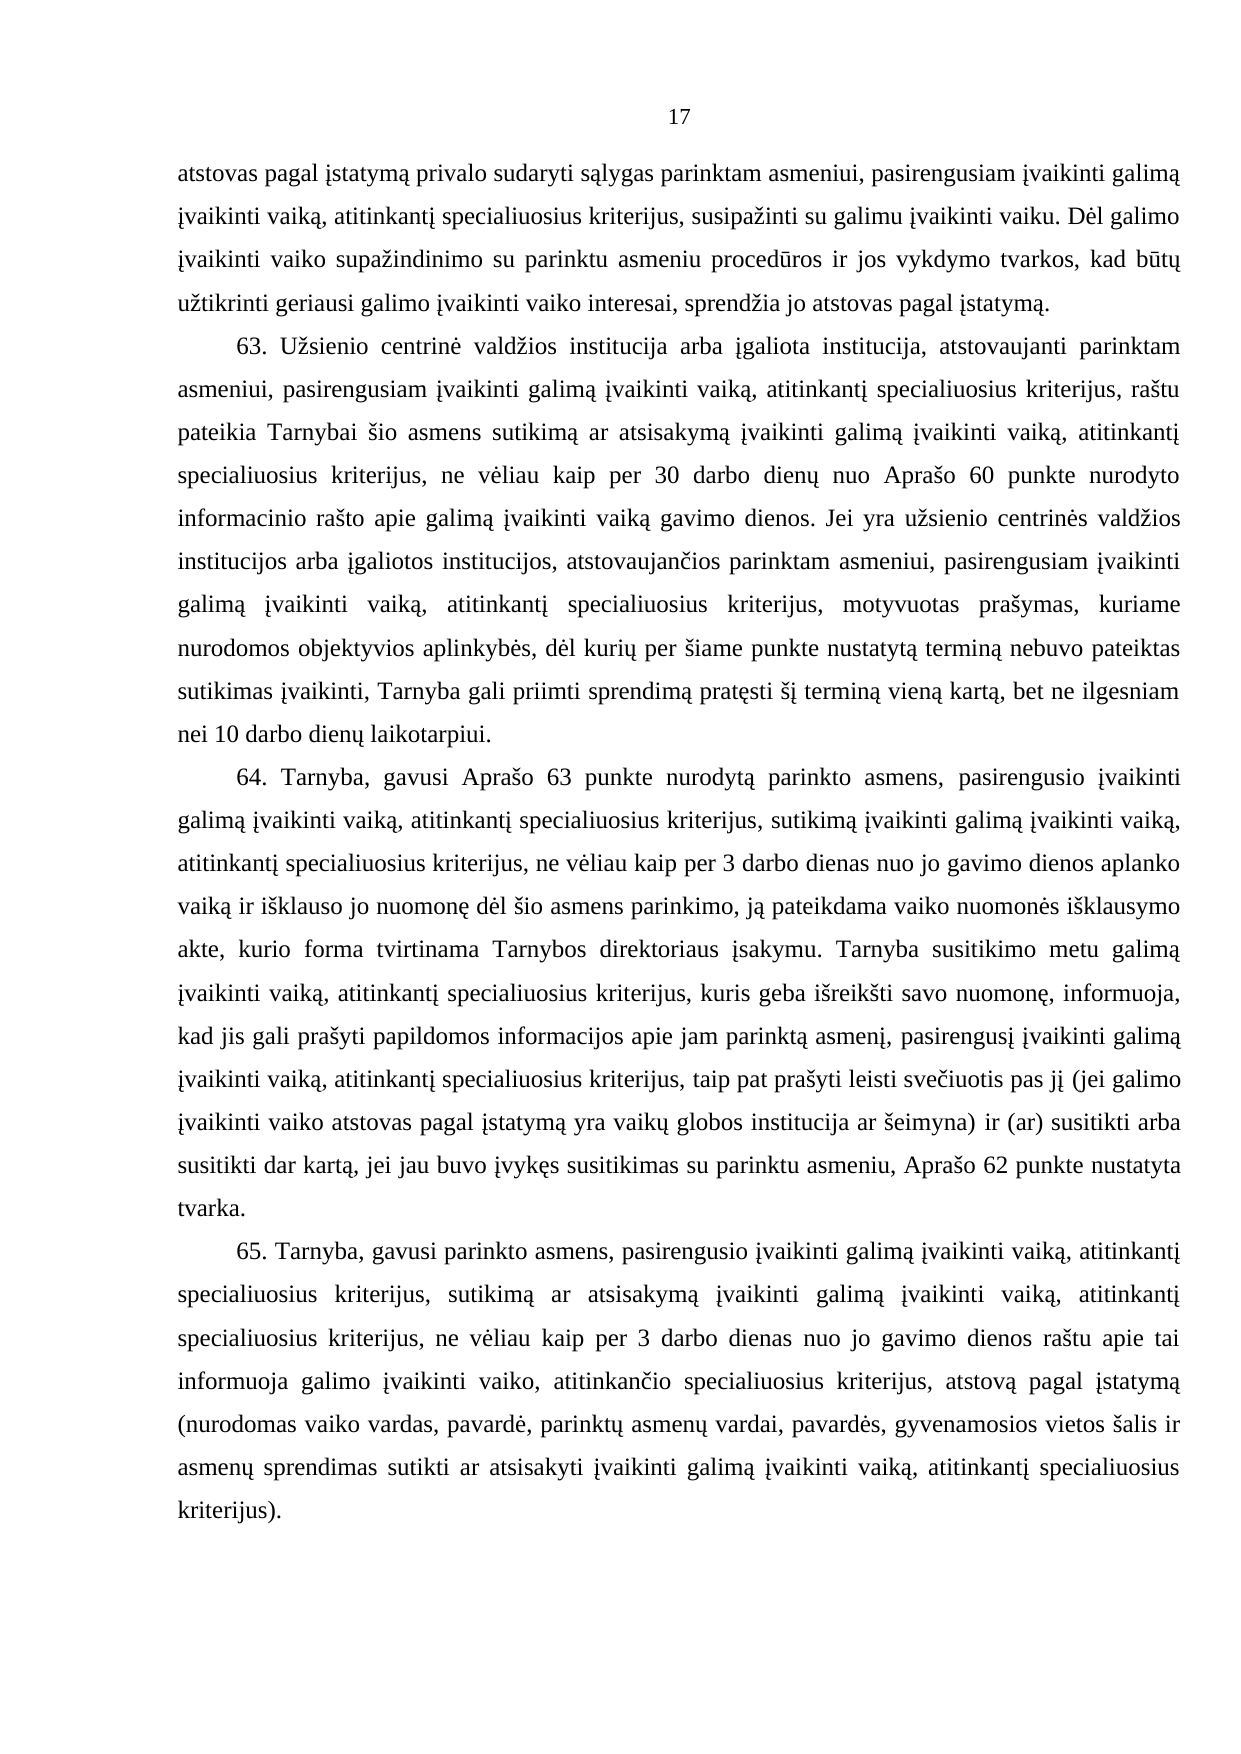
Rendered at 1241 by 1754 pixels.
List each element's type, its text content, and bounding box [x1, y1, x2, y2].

text 64. Tarnyba, gavusi Aprašo 63 punkte nurodytą parinkto asmens, pasirengusio įvaikinti galimą įvaikinti vaiką, atitinkantį specialiuosius kriterijus, sutikimą įvaikinti galimą įvaikinti vaiką, atitinkantį specialiuosius kriterijus, ne vėliau kaip per 3 darbo dienas nuo jo gavimo dienos aplanko vaiką ir išklauso jo nuomonę dėl šio asmens parinkimo, ją pateikdama vaiko nuomonės išklausymo akte, kurio forma tvirtinama Tarnybos direktoriaus įsakymu. Tarnyba susitikimo metu galimą įvaikinti vaiką, atitinkantį specialiuosius kriterijus, kuris geba išreikšti savo nuomonę, informuoja, kad jis gali prašyti papildomos informacijos apie jam parinktą asmenį, pasirengusį įvaikinti galimą įvaikinti vaiką, atitinkantį specialiuosius kriterijus, taip pat prašyti leisti svečiuotis pas jį (jei galimo įvaikinti vaiko atstovas pagal įstatymą yra vaikų globos institucija ar šeimyna) ir (ar) susitikti arba susitikti dar kartą, jei jau buvo įvykęs susitikimas su parinktu asmeniu, Aprašo 62 punkte nustatyta tvarka. [177, 762, 1181, 1222]
text 65. Tarnyba, gavusi parinkto asmens, pasirengusio įvaikinti galimą įvaikinti vaiką, atitinkantį specialiuosius kriterijus, sutikimą ar atsisakymą įvaikinti galimą įvaikinti vaiką, atitinkantį specialiuosius kriterijus, ne vėliau kaip per 3 darbo dienas nuo jo gavimo dienos raštu apie tai informuoja galimo įvaikinti vaiko, atitinkančio specialiuosius kriterijus, atstovą pagal įstatymą (nurodomas vaiko vardas, pavardė, parinktų asmenų vardai, pavardės, gyvenamosios vietos šalis ir asmenų sprendimas sutikti ar atsisakyti įvaikinti galimą įvaikinti vaiką, atitinkantį specialiuosius kriterijus). [177, 1236, 1181, 1524]
text 63. Užsienio centrinė valdžios institucija arba įgaliota institucija, atstovaujanti parinktam asmeniui, pasirengusiam įvaikinti galimą įvaikinti vaiką, atitinkantį specialiuosius kriterijus, raštu pateikia Tarnybai šio asmens sutikimą ar atsisakymą įvaikinti galimą įvaikinti vaiką, atitinkantį specialiuosius kriterijus, ne vėliau kaip per 30 darbo dienų nuo Aprašo 60 punkte nurodyto informacinio rašto apie galimą įvaikinti vaiką gavimo dienos. Jei yra užsienio centrinės valdžios institucijos arba įgaliotos institucijos, atstovaujančios parinktam asmeniui, pasirengusiam įvaikinti galimą įvaikinti vaiką, atitinkantį specialiuosius kriterijus, motyvuotas prašymas, kuriame nurodomos objektyvios aplinkybės, dėl kurių per šiame punkte nustatytą terminą nebuvo pateiktas sutikimas įvaikinti, Tarnyba gali priimti sprendimą pratęsti šį terminą vieną kartą, bet ne ilgesniam nei 10 darbo dienų laikotarpiui. [177, 331, 1181, 748]
text atstovas pagal įstatymą privalo sudaryti sąlygas parinktam asmeniui, pasirengusiam įvaikinti galimą įvaikinti vaiką, atitinkantį specialiuosius kriterijus, susipažinti su galimu įvaikinti vaiku. Dėl galimo įvaikinti vaiko supažindinimo su parinktu asmeniu procedūros ir jos vykdymo tvarkos, kad būtų užtikrinti geriausi galimo įvaikinti vaiko interesai, sprendžia jo atstovas pagal įstatymą. [177, 158, 1181, 316]
